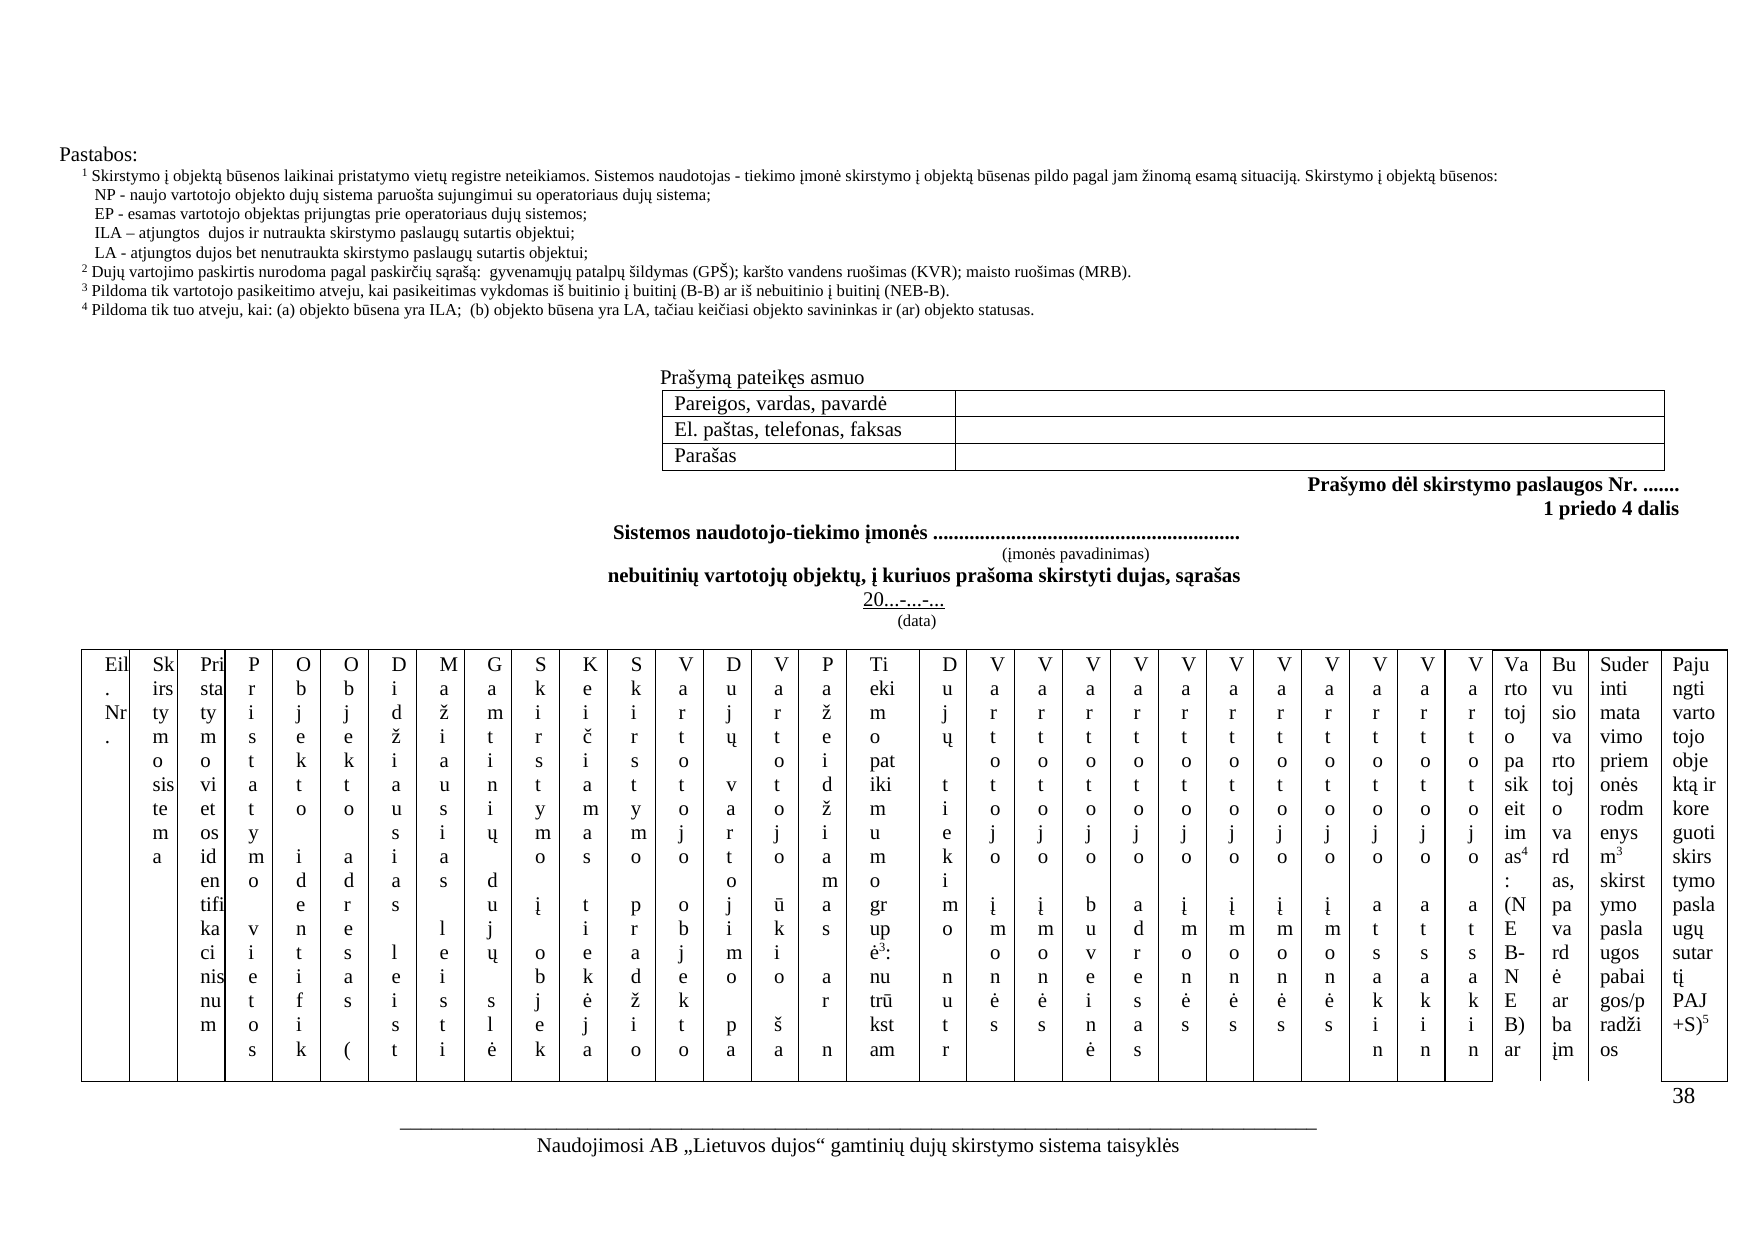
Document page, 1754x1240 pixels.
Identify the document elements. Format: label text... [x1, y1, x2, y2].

table_header Suderinti matavimo priemonės rodmenys m3 skirstymo paslaugos pabaigos/pradžios [1589, 651, 1661, 1081]
table_header [956, 391, 1664, 416]
table_header Pajungti vartotojo objektą ir koreguoti skirstymo paslaugų sutartį PAJ+S)5 [1662, 651, 1727, 1081]
table_header Vartotojo įmonės [967, 650, 1014, 1081]
table_header Pristatymo vietos [226, 650, 272, 1081]
table_header Vartotojo įmonės [1254, 650, 1301, 1081]
table_header Tiekimo patikimumo grupė3:nutrūkstam [847, 650, 919, 1081]
table_header Keičiamas tiekėja [560, 650, 607, 1081]
table_cell Prašymo dėl skirstymo paslaugos Nr. ....... 1 priedo 4 dalis Sistemos naudotojo-tiekimo įmonės ........................................................... (įmonės pavadinimas) nebuitinių vartotojų objektų, į kuriuos prašoma skirstyti dujas, sąrašas 20...-...-... (data) [70, 472, 1754, 1082]
table_cell El. paštas, telefonas, faksas [663, 417, 955, 442]
table_header Pareigos, vardas, pavardė [663, 391, 955, 416]
table_header Vartotojo įmonės [1015, 650, 1062, 1081]
table_header Buvusio vartotojo vardas, pavardė arba įm [1541, 651, 1588, 1081]
table_header Skirstymo sistema [130, 650, 177, 1081]
table_header Vartotojo objekto [656, 650, 703, 1081]
table_header Pažeidžiamas ar n [799, 650, 846, 1081]
table_header Vartotojo įmonės [1302, 650, 1349, 1081]
table_header Dujų tiekimo nutr [920, 650, 966, 1081]
table_header Dujų vartojimo pa [704, 650, 751, 1081]
text Pastabos: [59, 142, 1695, 166]
table_header Vartotojo adresas [1111, 650, 1158, 1081]
table_header Pristatymo vietos identifikacinis num [178, 650, 224, 1081]
table_header Mažiausias leisti [417, 650, 464, 1081]
table_header Objekto identifik [273, 650, 320, 1081]
table_header Vartotojo atsakin [1446, 650, 1492, 1081]
table_header Didžiausias leist [369, 650, 416, 1081]
table_cell [956, 444, 1664, 470]
table_header Skirstymo pradžio [608, 650, 655, 1081]
table_header Vartotojo įmonės [1207, 650, 1253, 1081]
table_header Vartotojo buveinė [1063, 650, 1110, 1081]
table_header Vartotojo atsakin [1350, 650, 1397, 1081]
table_header Skirstymo į objek [512, 650, 559, 1081]
table_cell [956, 417, 1664, 442]
table_header Vartotojo pasikeitimas4: (NEB-NEB) ar [1493, 651, 1540, 1081]
table_header Vartotojo ūkio ša [752, 650, 798, 1081]
table_header 1 Skirstymo į objektą būsenos laikinai pristatymo vietų registre neteikiamos. Sistemos naudotojas - tiekimo įmonė skirstymo į objektą būsenas pildo pagal jam žinomą esamą situaciją. Skirstymo į objektą būsenos: NP - naujo vartotojo objekto dujų sistema paruošta sujungimui su operatoriaus dujų sistema; EP - esamas vartotojo objektas prijungtas prie operatoriaus dujų sistemos; ILA – atjungtos dujos ir nutraukta skirstymo paslaugų sutartis objektui; LA - atjungtos dujos bet nenutraukta skirstymo paslaugų sutartis objektui; 2 Dujų vartojimo paskirtis nurodoma pagal paskirčių sąrašą: gyvenamųjų patalpų šildymas (GPŠ); karšto vandens ruošimas (KVR); maisto ruošimas (MRB). 3 Pildoma tik vartotojo pasikeitimo atveju, kai pasikeitimas vykdomas iš buitinio į buitinį (B-B) ar iš nebuitinio į buitinį (NEB-B). 4 Pildoma tik tuo atveju, kai: (a) objekto būsena yra ILA; (b) objekto būsena yra LA, tačiau keičiasi objekto savininkas ir (ar) objekto statusas. [70, 166, 1754, 365]
table_header Eil. Nr. [82, 650, 129, 1081]
table_cell Parašas [663, 444, 955, 470]
table_header Objekto adresas ( [321, 650, 368, 1081]
table_header Vartotojo atsakin [1398, 650, 1444, 1081]
table_cell Prašymą pateikęs asmuo [70, 365, 1754, 472]
table_header Vartotojo įmonės [1159, 650, 1206, 1081]
table_header Gamtinių dujų slė [465, 650, 511, 1081]
